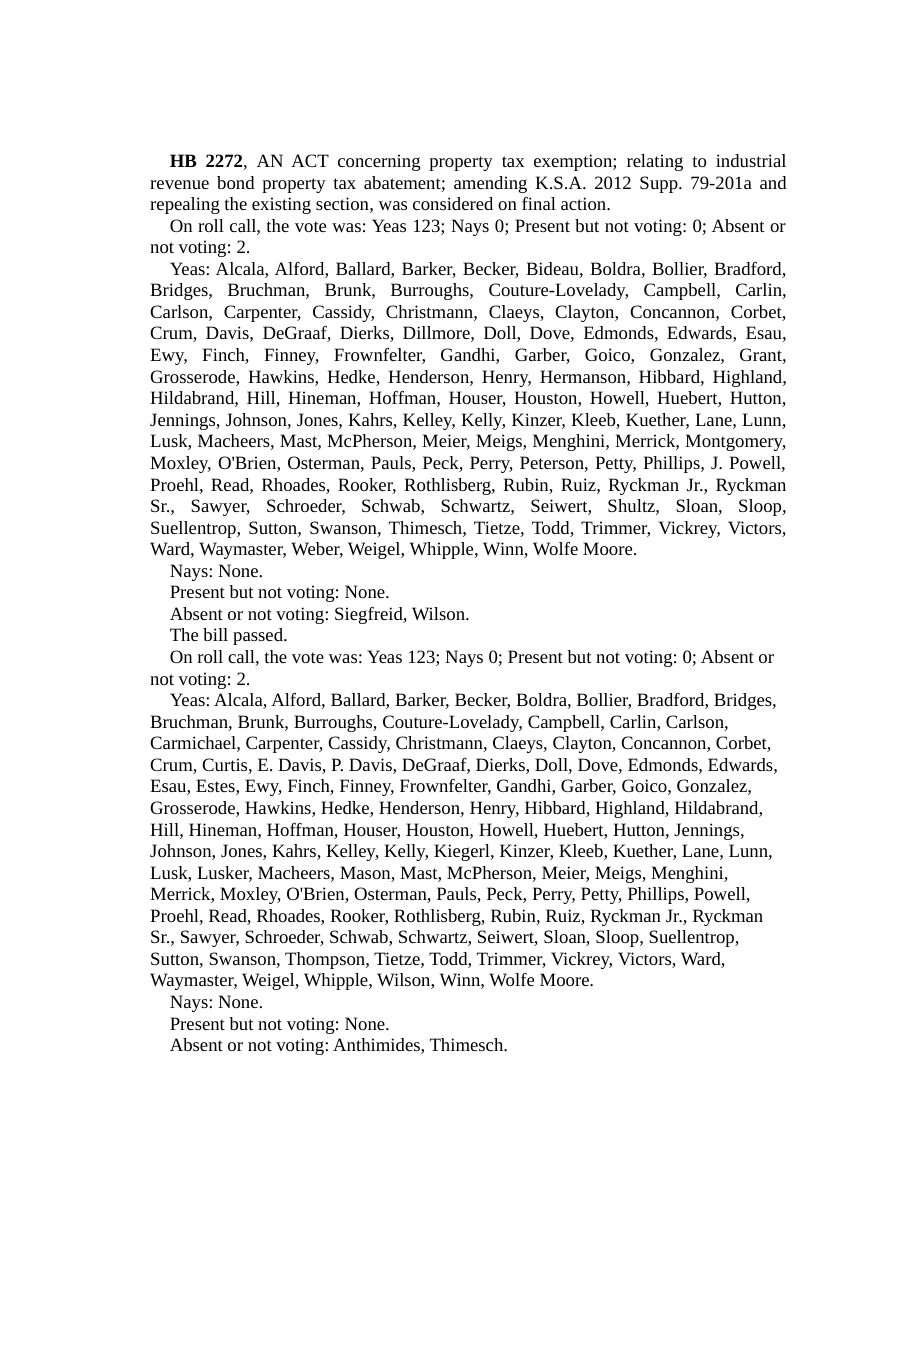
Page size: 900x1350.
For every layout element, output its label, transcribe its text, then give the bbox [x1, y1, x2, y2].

text Absent or not voting: Siegfreid, Wilson. [150, 603, 787, 624]
text The bill passed. [150, 624, 787, 646]
text Yeas: Alcala, Alford, Ballard, Barker, Becker, Boldra, Bollier, Bradford, Bridges, Bruchman, Brunk, Burroughs, Couture-Lovelady, Campbell, Carlin, Carlson, Carmichael, Carpenter, Cassidy, Christmann, Claeys, Clayton, Concannon, Corbet, Crum, Curtis, E. Davis, P. Davis, DeGraaf, Dierks, Doll, Dove, Edmonds, Edwards, Esau, Estes, Ewy, Finch, Finney, Frownfelter, Gandhi, Garber, Goico, Gonzalez, Grosserode, Hawkins, Hedke, Henderson, Henry, Hibbard, Highland, Hildabrand, Hill, Hineman, Hoffman, Houser, Houston, Howell, Huebert, Hutton, Jennings, Johnson, Jones, Kahrs, Kelley, Kelly, Kiegerl, Kinzer, Kleeb, Kuether, Lane, Lunn, Lusk, Lusker, Macheers, Mason, Mast, McPherson, Meier, Meigs, Menghini, Merrick, Moxley, O'Brien, Osterman, Pauls, Peck, Perry, Petty, Phillips, Powell, Proehl, Read, Rhoades, Rooker, Rothlisberg, Rubin, Ruiz, Ryckman Jr., Ryckman Sr., Sawyer, Schroeder, Schwab, Schwartz, Seiwert, Sloan, Sloop, Suellentrop, Sutton, Swanson, Thompson, Tietze, Todd, Trimmer, Vickrey, Victors, Ward, Waymaster, Weigel, Whipple, Wilson, Winn, Wolfe Moore. [150, 689, 787, 991]
text HB 2272, AN ACT concerning property tax exemption; relating to industrial revenue bond property tax abatement; amending K.S.A. 2012 Supp. 79-201a and repealing the existing section, was considered on final action. [150, 150, 787, 215]
text On roll call, the vote was: Yeas 123; Nays 0; Present but not voting: 0; Absent or not voting: 2. [150, 215, 787, 258]
text Absent or not voting: Anthimides, Thimesch. [150, 1034, 787, 1056]
text Nays: None. [150, 991, 787, 1012]
text Nays: None. [150, 560, 787, 581]
text On roll call, the vote was: Yeas 123; Nays 0; Present but not voting: 0; Absent or not voting: 2. [150, 646, 787, 689]
text Present but not voting: None. [150, 581, 787, 603]
text Present but not voting: None. [150, 1012, 787, 1034]
text Yeas: Alcala, Alford, Ballard, Barker, Becker, Bideau, Boldra, Bollier, Bradford, Bridges, Bruchman, Brunk, Burroughs, Couture-Lovelady, Campbell, Carlin, Carlson, Carpenter, Cassidy, Christmann, Claeys, Clayton, Concannon, Corbet, Crum, Davis, DeGraaf, Dierks, Dillmore, Doll, Dove, Edmonds, Edwards, Esau, Ewy, Finch, Finney, Frownfelter, Gandhi, Garber, Goico, Gonzalez, Grant, Grosserode, Hawkins, Hedke, Henderson, Henry, Hermanson, Hibbard, Highland, Hildabrand, Hill, Hineman, Hoffman, Houser, Houston, Howell, Huebert, Hutton, Jennings, Johnson, Jones, Kahrs, Kelley, Kelly, Kinzer, Kleeb, Kuether, Lane, Lunn, Lusk, Macheers, Mast, McPherson, Meier, Meigs, Menghini, Merrick, Montgomery, Moxley, O'Brien, Osterman, Pauls, Peck, Perry, Peterson, Petty, Phillips, J. Powell, Proehl, Read, Rhoades, Rooker, Rothlisberg, Rubin, Ruiz, Ryckman Jr., Ryckman Sr., Sawyer, Schroeder, Schwab, Schwartz, Seiwert, Shultz, Sloan, Sloop, Suellentrop, Sutton, Swanson, Thimesch, Tietze, Todd, Trimmer, Vickrey, Victors, Ward, Waymaster, Weber, Weigel, Whipple, Winn, Wolfe Moore. [150, 258, 787, 560]
